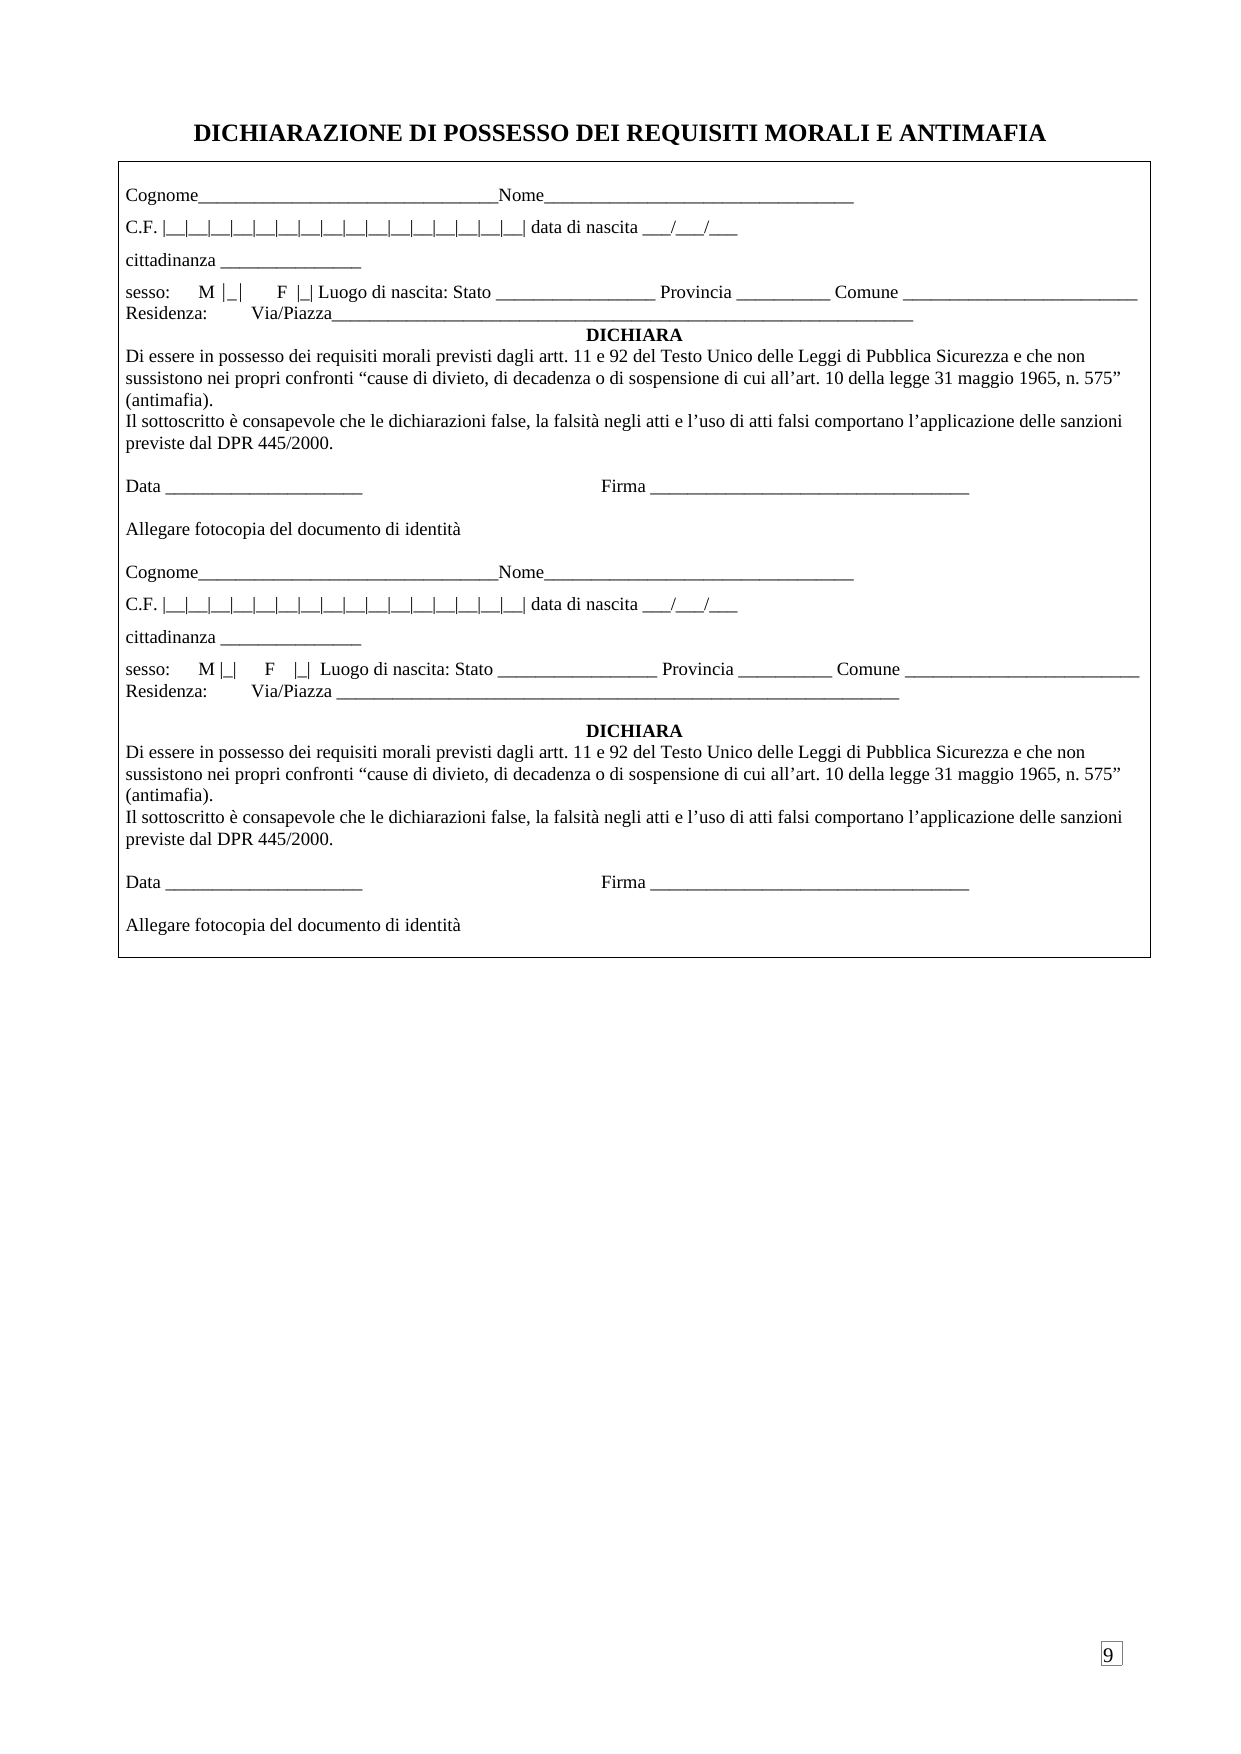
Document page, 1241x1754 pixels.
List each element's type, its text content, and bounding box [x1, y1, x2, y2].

table_cell Via/Piazza______________________________________________________________ [244, 302, 1150, 324]
table_header Cognome________________________________Nome_________________________________ C.F. |__|__|__|__|__|__|__|__|__|__|__|__|__|__|__|__| data di nascita ___/___/___ cittadinanza _______________ sesso: M  F |_| Luogo di nascita: Stato _________________ Provincia __________ Comune _________________________ [119, 162, 1150, 302]
table_cell Residenza: [119, 302, 243, 324]
table_cell Di essere in possesso dei requisiti morali previsti dagli artt. 11 e 92 del Testo Unico delle Leggi di Pubblica Sicurezza e che non sussistono nei propri confronti “cause di divieto, di decadenza o di sospensione di cui all’art. 10 della legge 31 maggio 1965, n. 575” (antimafia). Il sottoscritto è consapevole che le dichiarazioni false, la falsità negli atti e l’uso di atti falsi comportano l’applicazione delle sanzioni previste dal DPR 445/2000. Data _____________________ Firma __________________________________ Allegare fotocopia del documento di identità [119, 741, 1150, 957]
table_cell Cognome________________________________Nome_________________________________ C.F. |__|__|__|__|__|__|__|__|__|__|__|__|__|__|__|__| data di nascita ___/___/___ cittadinanza _______________ sesso: M |_| F |_| Luogo di nascita: Stato _________________ Provincia __________ Comune _________________________ [119, 540, 1150, 679]
text DICHIARAZIONE DI POSSESSO DEI REQUISITI MORALI E ANTIMAFIA [118, 118, 1122, 147]
table_cell Di essere in possesso dei requisiti morali previsti dagli artt. 11 e 92 del Testo Unico delle Leggi di Pubblica Sicurezza e che non sussistono nei propri confronti “cause di divieto, di decadenza o di sospensione di cui all’art. 10 della legge 31 maggio 1965, n. 575” (antimafia). Il sottoscritto è consapevole che le dichiarazioni false, la falsità negli atti e l’uso di atti falsi comportano l’applicazione delle sanzioni previste dal DPR 445/2000. Data _____________________ Firma __________________________________ Allegare fotocopia del documento di identità [119, 345, 1150, 539]
table_cell Residenza: [119, 680, 243, 720]
table_cell DICHIARA [119, 720, 1150, 741]
table_cell DICHIARA [119, 324, 1150, 345]
table_cell Via/Piazza ____________________________________________________________ [244, 680, 1150, 720]
